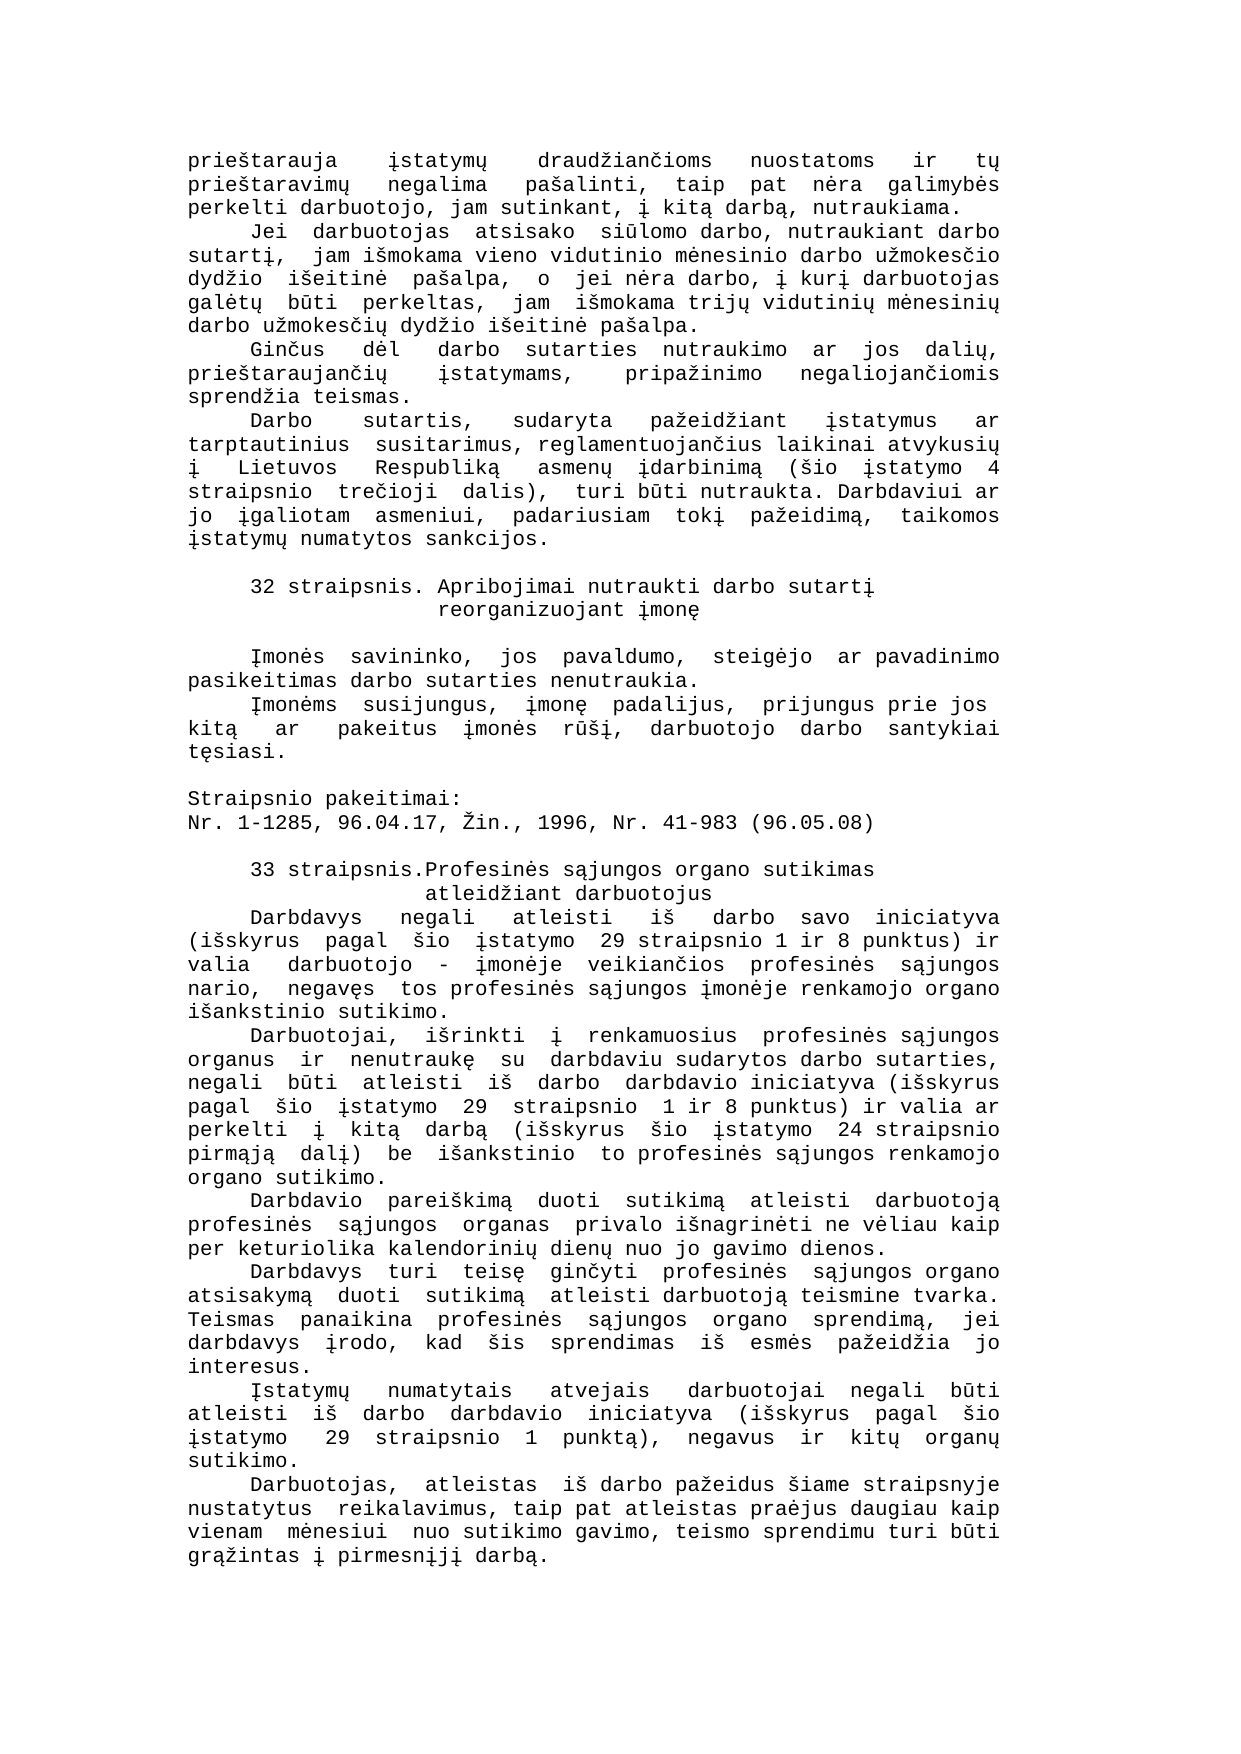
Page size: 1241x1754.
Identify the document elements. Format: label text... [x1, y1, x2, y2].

text Nr. 1-1285, 96.04.17, Žin., 1996, Nr. 41-983 (96.05.08) [187, 812, 1103, 836]
text Darbdavys negali atleisti iš darbo savo iniciatyva [187, 907, 1103, 930]
text Įmonėms susijungus, įmonę padalijus, prijungus prie jos [187, 694, 1103, 717]
text darbo užmokesčių dydžio išeitinė pašalpa. [187, 316, 1103, 339]
text perkelti darbuotojo, jam sutinkant, į kitą darbą, nutraukiama. [187, 197, 1103, 221]
text negali būti atleisti iš darbo darbdavio iniciatyva (išskyrus [187, 1072, 1103, 1096]
text Teismas panaikina profesinės sąjungos organo sprendimą, jei [187, 1309, 1103, 1332]
text Jei darbuotojas atsisako siūlomo darbo, nutraukiant darbo [187, 221, 1103, 244]
text prieštarauja įstatymų draudžiančioms nuostatoms ir tų [187, 150, 1103, 174]
text 33 straipsnis.Profesinės sąjungos organo sutikimas [187, 859, 1103, 883]
text tarptautinius susitarimus, reglamentuojančius laikinai atvykusių [187, 434, 1103, 457]
text Straipsnio pakeitimai: [187, 788, 1103, 812]
text atleidžiant darbuotojus [187, 883, 1103, 907]
text (išskyrus pagal šio įstatymo 29 straipsnio 1 ir 8 punktus) ir [187, 930, 1103, 954]
text kitą ar pakeitus įmonės rūšį, darbuotojo darbo santykiai [187, 717, 1103, 741]
text prieštaraujančių įstatymams, pripažinimo negaliojančiomis [187, 363, 1103, 386]
text atleisti iš darbo darbdavio iniciatyva (išskyrus pagal šio [187, 1403, 1103, 1427]
text organo sutikimo. [187, 1167, 1103, 1190]
text interesus. [187, 1356, 1103, 1379]
text profesinės sąjungos organas privalo išnagrinėti ne vėliau kaip [187, 1214, 1103, 1238]
text Darbdavio pareiškimą duoti sutikimą atleisti darbuotoją [187, 1190, 1103, 1214]
text prieštaravimų negalima pašalinti, taip pat nėra galimybės [187, 174, 1103, 197]
text perkelti į kitą darbą (išskyrus šio įstatymo 24 straipsnio [187, 1119, 1103, 1143]
text valia darbuotojo - įmonėje veikiančios profesinės sąjungos [187, 954, 1103, 978]
text įstatymo 29 straipsnio 1 punktą), negavus ir kitų organų [187, 1427, 1103, 1451]
text nustatytus reikalavimus, taip pat atleistas praėjus daugiau kaip [187, 1498, 1103, 1521]
text reorganizuojant įmonę [187, 599, 1103, 623]
text straipsnio trečioji dalis), turi būti nutraukta. Darbdaviui ar [187, 481, 1103, 505]
text atsisakymą duoti sutikimą atleisti darbuotoją teismine tvarka. [187, 1285, 1103, 1309]
text pirmąją dalį) be išankstinio to profesinės sąjungos renkamojo [187, 1143, 1103, 1167]
text nario, negavęs tos profesinės sąjungos įmonėje renkamojo organo [187, 978, 1103, 1001]
text Įstatymų numatytais atvejais darbuotojai negali būti [187, 1379, 1103, 1403]
text per keturiolika kalendorinių dienų nuo jo gavimo dienos. [187, 1238, 1103, 1261]
text vienam mėnesiui nuo sutikimo gavimo, teismo sprendimu turi būti [187, 1521, 1103, 1545]
text tęsiasi. [187, 741, 1103, 765]
text sutikimo. [187, 1451, 1103, 1474]
text jo įgaliotam asmeniui, padariusiam tokį pažeidimą, taikomos [187, 505, 1103, 528]
text Darbuotojai, išrinkti į renkamuosius profesinės sąjungos [187, 1025, 1103, 1048]
text Ginčus dėl darbo sutarties nutraukimo ar jos dalių, [187, 339, 1103, 363]
text galėtų būti perkeltas, jam išmokama trijų vidutinių mėnesinių [187, 292, 1103, 316]
text pagal šio įstatymo 29 straipsnio 1 ir 8 punktus) ir valia ar [187, 1096, 1103, 1119]
text Darbuotojas, atleistas iš darbo pažeidus šiame straipsnyje [187, 1474, 1103, 1498]
text organus ir nenutraukę su darbdaviu sudarytos darbo sutarties, [187, 1048, 1103, 1072]
text išankstinio sutikimo. [187, 1001, 1103, 1025]
text sprendžia teismas. [187, 386, 1103, 410]
text į Lietuvos Respubliką asmenų įdarbinimą (šio įstatymo 4 [187, 457, 1103, 481]
text pasikeitimas darbo sutarties nenutraukia. [187, 670, 1103, 694]
text sutartį, jam išmokama vieno vidutinio mėnesinio darbo užmokesčio [187, 244, 1103, 268]
text įstatymų numatytos sankcijos. [187, 528, 1103, 552]
text 32 straipsnis. Apribojimai nutraukti darbo sutartį [187, 576, 1103, 599]
text Įmonės savininko, jos pavaldumo, steigėjo ar pavadinimo [187, 647, 1103, 670]
text darbdavys įrodo, kad šis sprendimas iš esmės pažeidžia jo [187, 1332, 1103, 1356]
text grąžintas į pirmesnįjį darbą. [187, 1545, 1103, 1569]
text Darbdavys turi teisę ginčyti profesinės sąjungos organo [187, 1261, 1103, 1285]
text dydžio išeitinė pašalpa, o jei nėra darbo, į kurį darbuotojas [187, 268, 1103, 292]
text Darbo sutartis, sudaryta pažeidžiant įstatymus ar [187, 410, 1103, 434]
